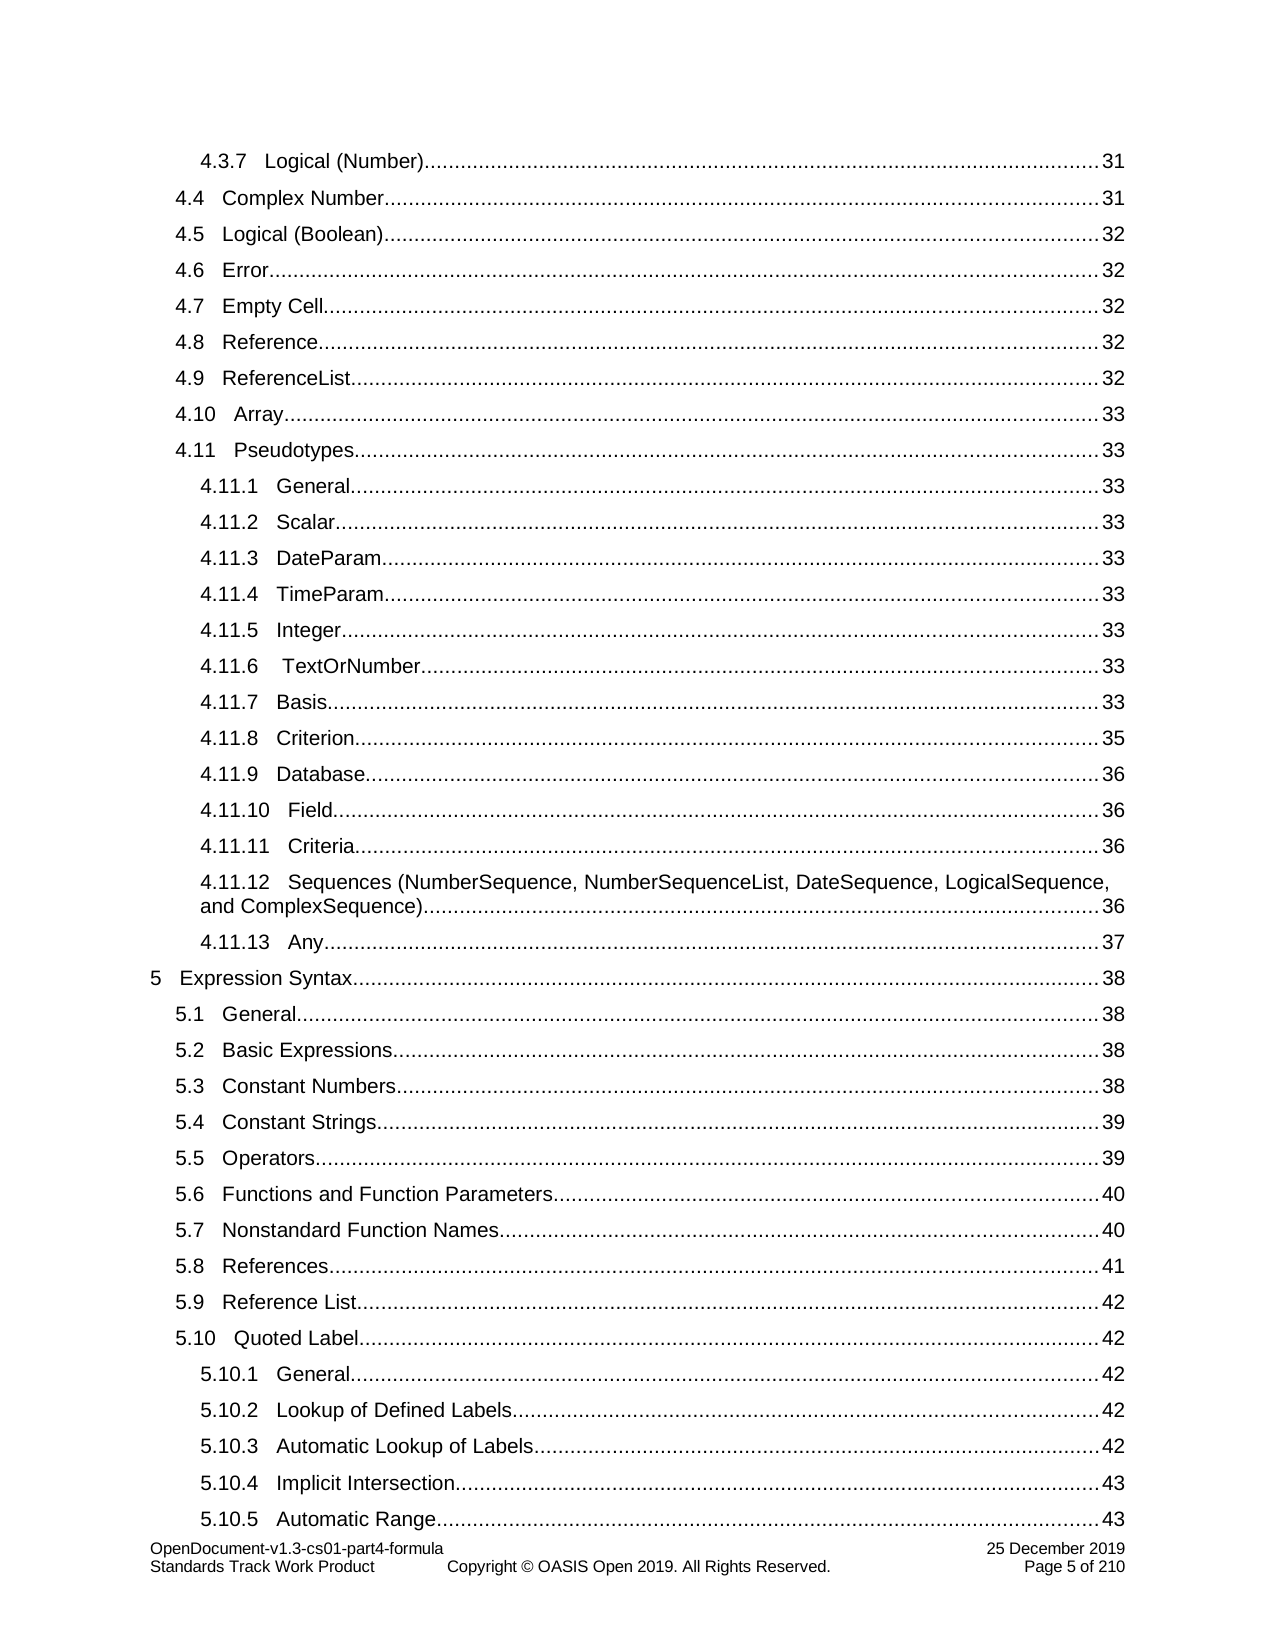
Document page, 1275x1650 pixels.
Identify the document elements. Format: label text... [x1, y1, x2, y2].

text 4.11.6 TextOrNumber 33 [200, 654, 1125, 678]
text 4.8 Reference 32 [175, 330, 1125, 354]
text 4.11.12 Sequences (NumberSequence, NumberSequenceList, DateSequence, LogicalSequence, and ComplexSequence) 36 [200, 871, 1125, 918]
text 5.10.5 Automatic Range 43 [200, 1507, 1125, 1531]
text 5.5 Operators 39 [175, 1147, 1125, 1170]
text 4.11.11 Criteria 36 [200, 835, 1125, 858]
text 4.7 Empty Cell 32 [175, 294, 1125, 318]
text 5.6 Functions and Function Parameters 40 [175, 1183, 1125, 1206]
text 5.1 General 38 [175, 1002, 1125, 1026]
text 5.4 Constant Strings 39 [175, 1111, 1125, 1134]
text 4.3.7 Logical (Number) 31 [200, 150, 1125, 173]
text 4.4 Complex Number 31 [175, 186, 1125, 209]
text 5.10.1 General 42 [200, 1363, 1125, 1386]
text 5.10.4 Implicit Intersection 43 [200, 1471, 1125, 1494]
text 4.11 Pseudotypes 33 [175, 438, 1125, 462]
text 4.11.10 Field 36 [200, 799, 1125, 822]
text 4.11.9 Database 36 [200, 763, 1125, 786]
text 4.11.3 DateParam 33 [200, 546, 1125, 570]
text 4.10 Array 33 [175, 402, 1125, 426]
text 5.8 References 41 [175, 1255, 1125, 1278]
text 4.9 ReferenceList 32 [175, 366, 1125, 390]
text 4.11.2 Scalar 33 [200, 510, 1125, 534]
text 4.6 Error 32 [175, 258, 1125, 282]
text 5.7 Nonstandard Function Names 40 [175, 1219, 1125, 1242]
text 4.11.5 Integer 33 [200, 618, 1125, 642]
text 4.11.13 Any 37 [200, 930, 1125, 954]
text 4.11.4 TimeParam 33 [200, 582, 1125, 606]
text 4.11.1 General 33 [200, 474, 1125, 498]
text 5.2 Basic Expressions 38 [175, 1038, 1125, 1062]
text 5.10.2 Lookup of Defined Labels 42 [200, 1399, 1125, 1422]
text 4.5 Logical (Boolean) 32 [175, 222, 1125, 246]
text 4.11.7 Basis 33 [200, 691, 1125, 714]
text 5.9 Reference List 42 [175, 1291, 1125, 1314]
text 5 Expression Syntax 38 [150, 966, 1125, 990]
text 5.10.3 Automatic Lookup of Labels 42 [200, 1435, 1125, 1458]
text 5.10 Quoted Label 42 [175, 1327, 1125, 1350]
text 4.11.8 Criterion 35 [200, 727, 1125, 750]
text 5.3 Constant Numbers 38 [175, 1074, 1125, 1098]
